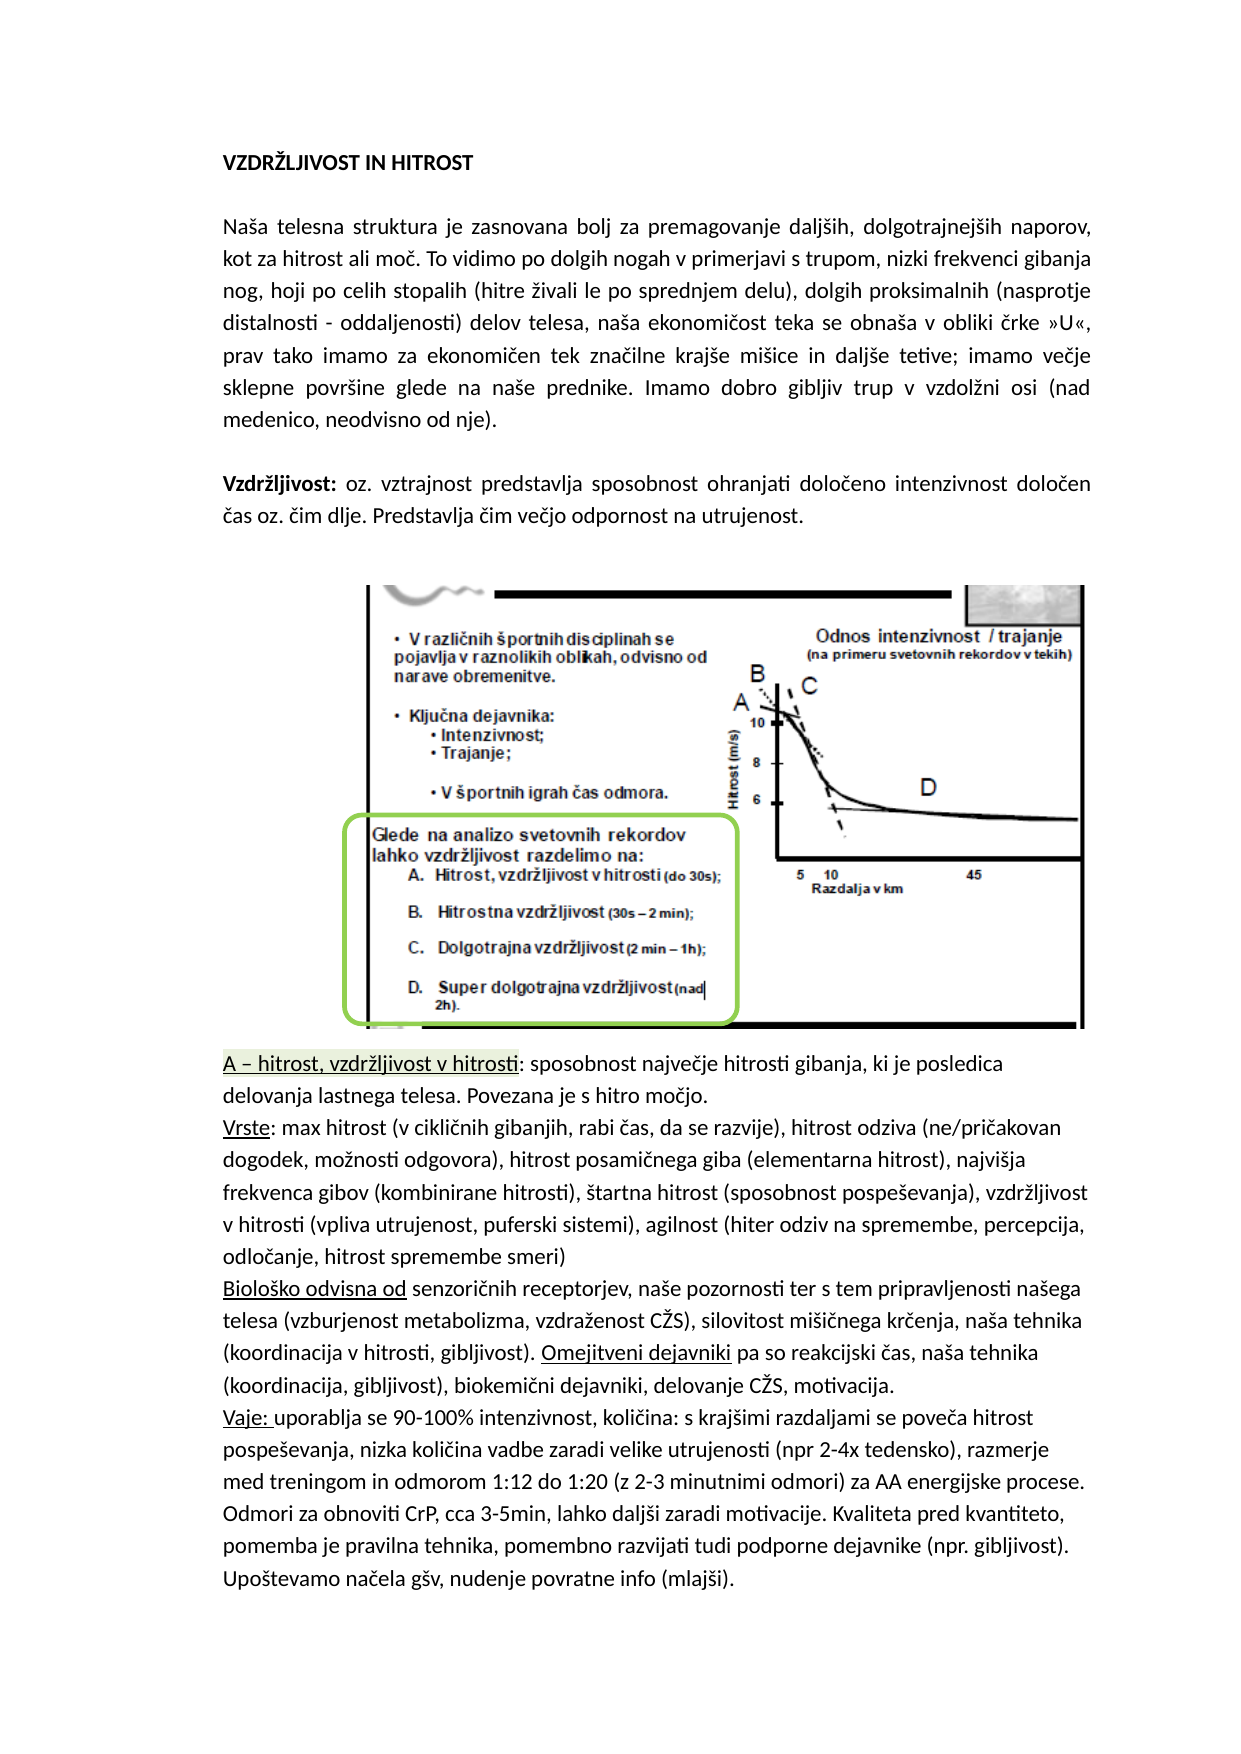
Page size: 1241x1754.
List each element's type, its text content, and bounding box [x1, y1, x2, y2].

list VZDRŽLJIVOST IN HITROST [223, 148, 1093, 176]
picture [366, 585, 1086, 1029]
picture [366, 818, 734, 1021]
list Vaje: uporablja se 90-100% intenzivnost, količina: s krajšimi razdaljami se poveča hitrost pospeševanja, nizka količina vadbe zaradi velike utrujenosti (npr 2-4x tedensko), razmerje med treningom in odmorom 1:12 do 1:20 (z 2-3 minutnimi odmori) za AA energijske procese. Odmori za obnoviti CrP, cca 3-5min, lahko daljši zaradi motivacije. Kvaliteta pred kvantiteto, pomemba je pravilna tehnika, pomembno razvijati tudi podporne dejavnike (npr. gibljivost). Upoštevamo načela gšv, nudenje povratne info (mlajši). [223, 1403, 1093, 1592]
list Naša telesna struktura je zasnovana bolj za premagovanje daljših, dolgotrajnejših naporov, kot za hitrost ali moč. To vidimo po dolgih nogah v primerjavi s trupom, nizki frekvenci gibanja nog, hoji po celih stopalih (hitre živali le po sprednjem delu), dolgih proksimalnih (nasprotje distalnosti - oddaljenosti) delov telesa, naša ekonomičost teka se obnaša v obliki črke »U«, prav tako imamo za ekonomičen tek značilne krajše mišice in daljše tetive; imamo večje sklepne površine glede na naše prednike. Imamo dobro gibljiv trup v vzdolžni osi (nad medenico, neodvisno od nje). [223, 212, 1093, 433]
list Vrste: max hitrost (v cikličnih gibanjih, rabi čas, da se razvije), hitrost odziva (ne/pričakovan dogodek, možnosti odgovora), hitrost posamičnega giba (elementarna hitrost), najvišja frekvenca gibov (kombinirane hitrosti), štartna hitrost (sposobnost pospeševanja), vzdržljivost v hitrosti (vpliva utrujenost, puferski sistemi), agilnost (hiter odziv na spremembe, percepcija, odločanje, hitrost spremembe smeri) [223, 1113, 1093, 1270]
list Biološko odvisna od senzoričnih receptorjev, naše pozornosti ter s tem pripravljenosti našega telesa (vzburjenost metabolizma, vzdraženost CŽS), silovitost mišičnega krčenja, naša tehnika (koordinacija v hitrosti, gibljivost). Omejitveni dejavniki pa so reakcijski čas, naša tehnika (koordinacija, gibljivost), biokemični dejavniki, delovanje CŽS, motivacija. [223, 1274, 1093, 1399]
list A – hitrost, vzdržljivost v hitrosti: sposobnost največje hitrosti gibanja, ki je posledica delovanja lastnega telesa. Povezana je s hitro močjo. [223, 1049, 1093, 1109]
list Vzdržljivost: oz. vztrajnost predstavlja sposobnost ohranjati določeno intenzivnost določen čas oz. čim dlje. Predstavlja čim večjo odpornost na utrujenost. [223, 469, 1093, 530]
